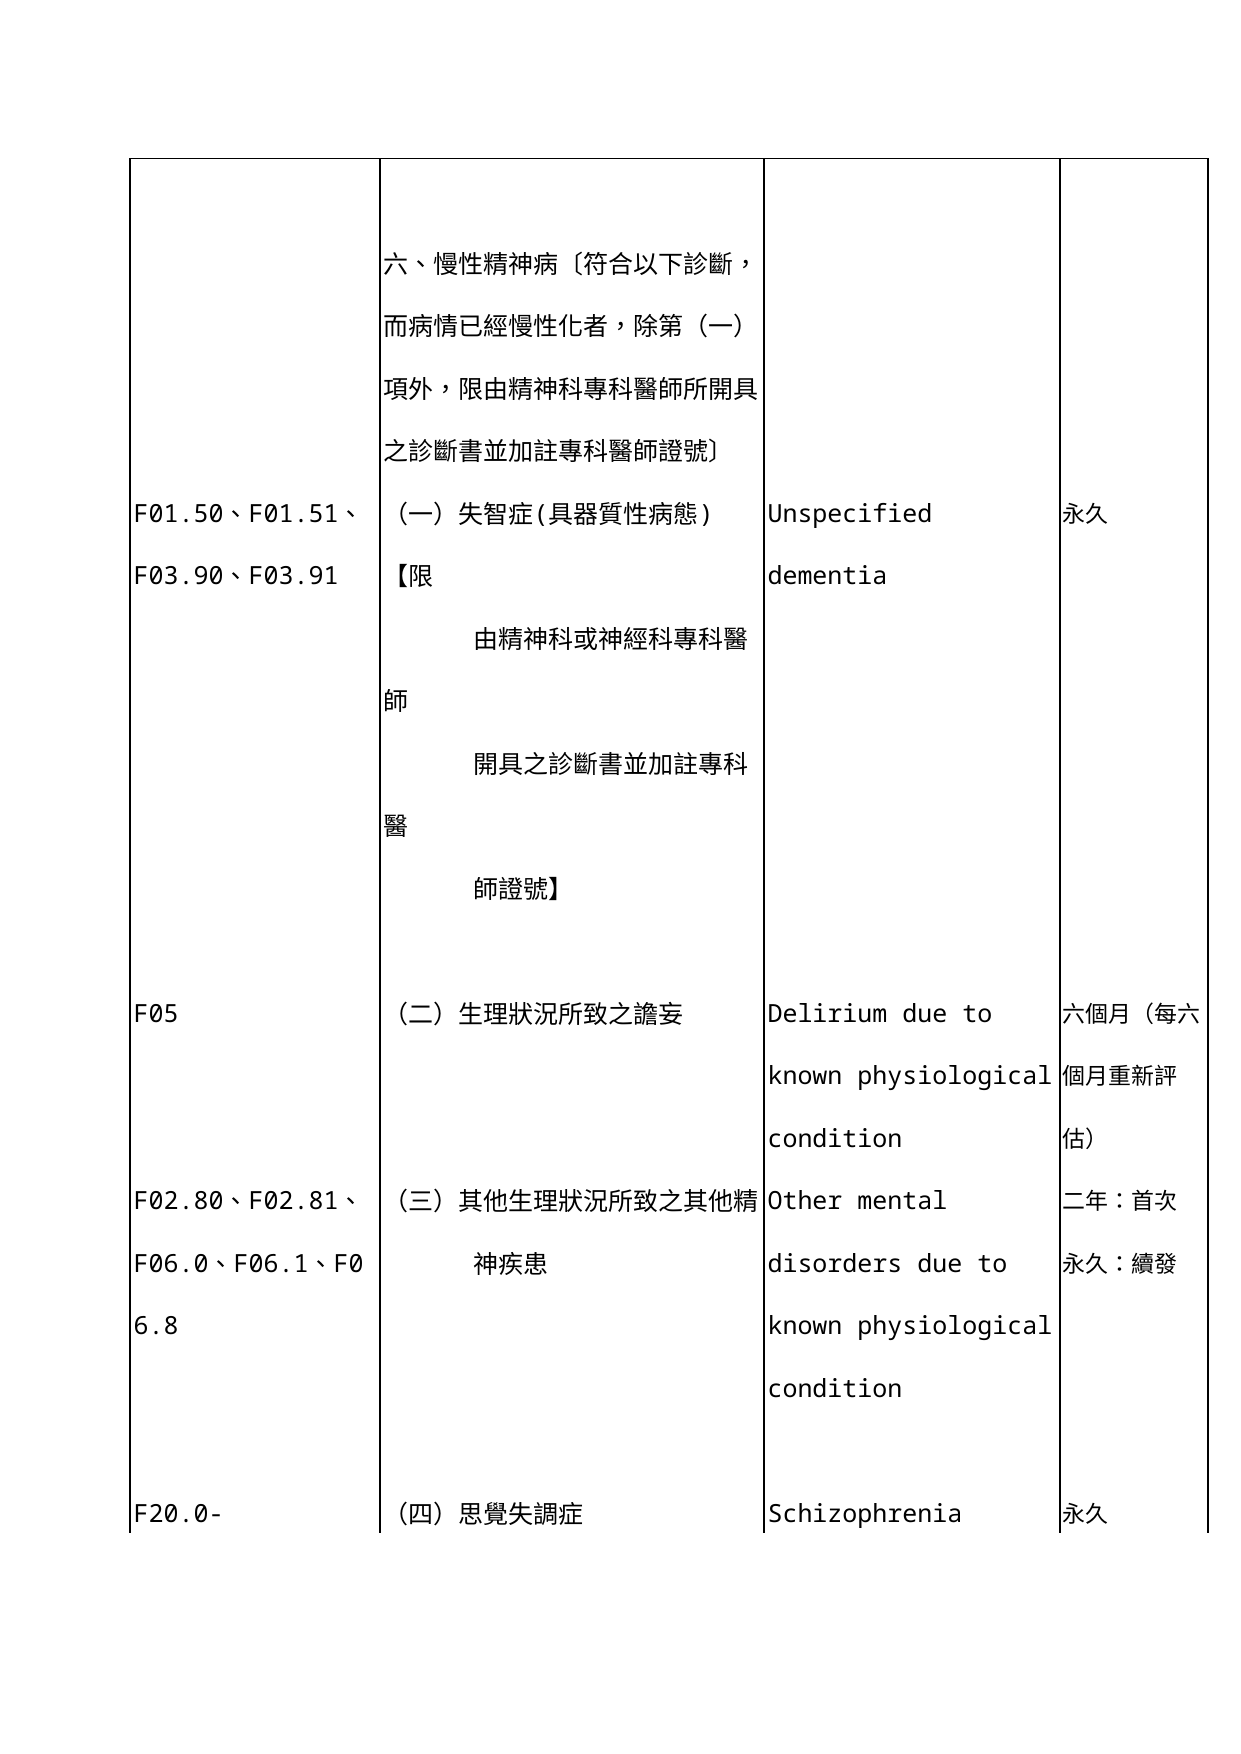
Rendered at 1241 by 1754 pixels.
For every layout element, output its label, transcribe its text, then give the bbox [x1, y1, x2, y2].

table_cell 永久 [1061, 1440, 1207, 1533]
table_cell 六個月（每六個月重新評估） [1061, 971, 1207, 1158]
table_cell Delirium due to known physiological condition [765, 971, 1059, 1158]
table_cell F05 [131, 971, 379, 1158]
table_cell F01.50、F01.51、F03.90、F03.91 [131, 471, 379, 971]
table_cell （一）失智症(具器質性病態)【限 由精神科或神經科專科醫師 開具之診斷書並加註專科醫 師證號】 [381, 471, 763, 971]
table_cell Schizophrenia [765, 1440, 1059, 1533]
table_cell 二年：首次 永久：續發 [1061, 1158, 1207, 1439]
table_cell [131, 159, 379, 471]
table_cell 永久 [1061, 471, 1207, 971]
table_cell [1061, 159, 1207, 471]
table_cell [765, 159, 1059, 471]
table_cell Other mental disorders due to known physiological condition [765, 1158, 1059, 1439]
table_cell Unspecified dementia [765, 471, 1059, 971]
table_cell F02.80、F02.81、F06.0、F06.1、F06.8 [131, 1158, 379, 1439]
table_cell F20.0- [131, 1440, 379, 1533]
table_cell （二）生理狀況所致之譫妄 [381, 971, 763, 1158]
table_cell （四）思覺失調症 [381, 1440, 763, 1533]
table_cell 六、慢性精神病〔符合以下診斷，而病情已經慢性化者，除第（一）項外，限由精神科專科醫師所開具之診斷書並加註專科醫師證號〕 [381, 159, 763, 471]
table_cell （三）其他生理狀況所致之其他精 神疾患 [381, 1158, 763, 1439]
